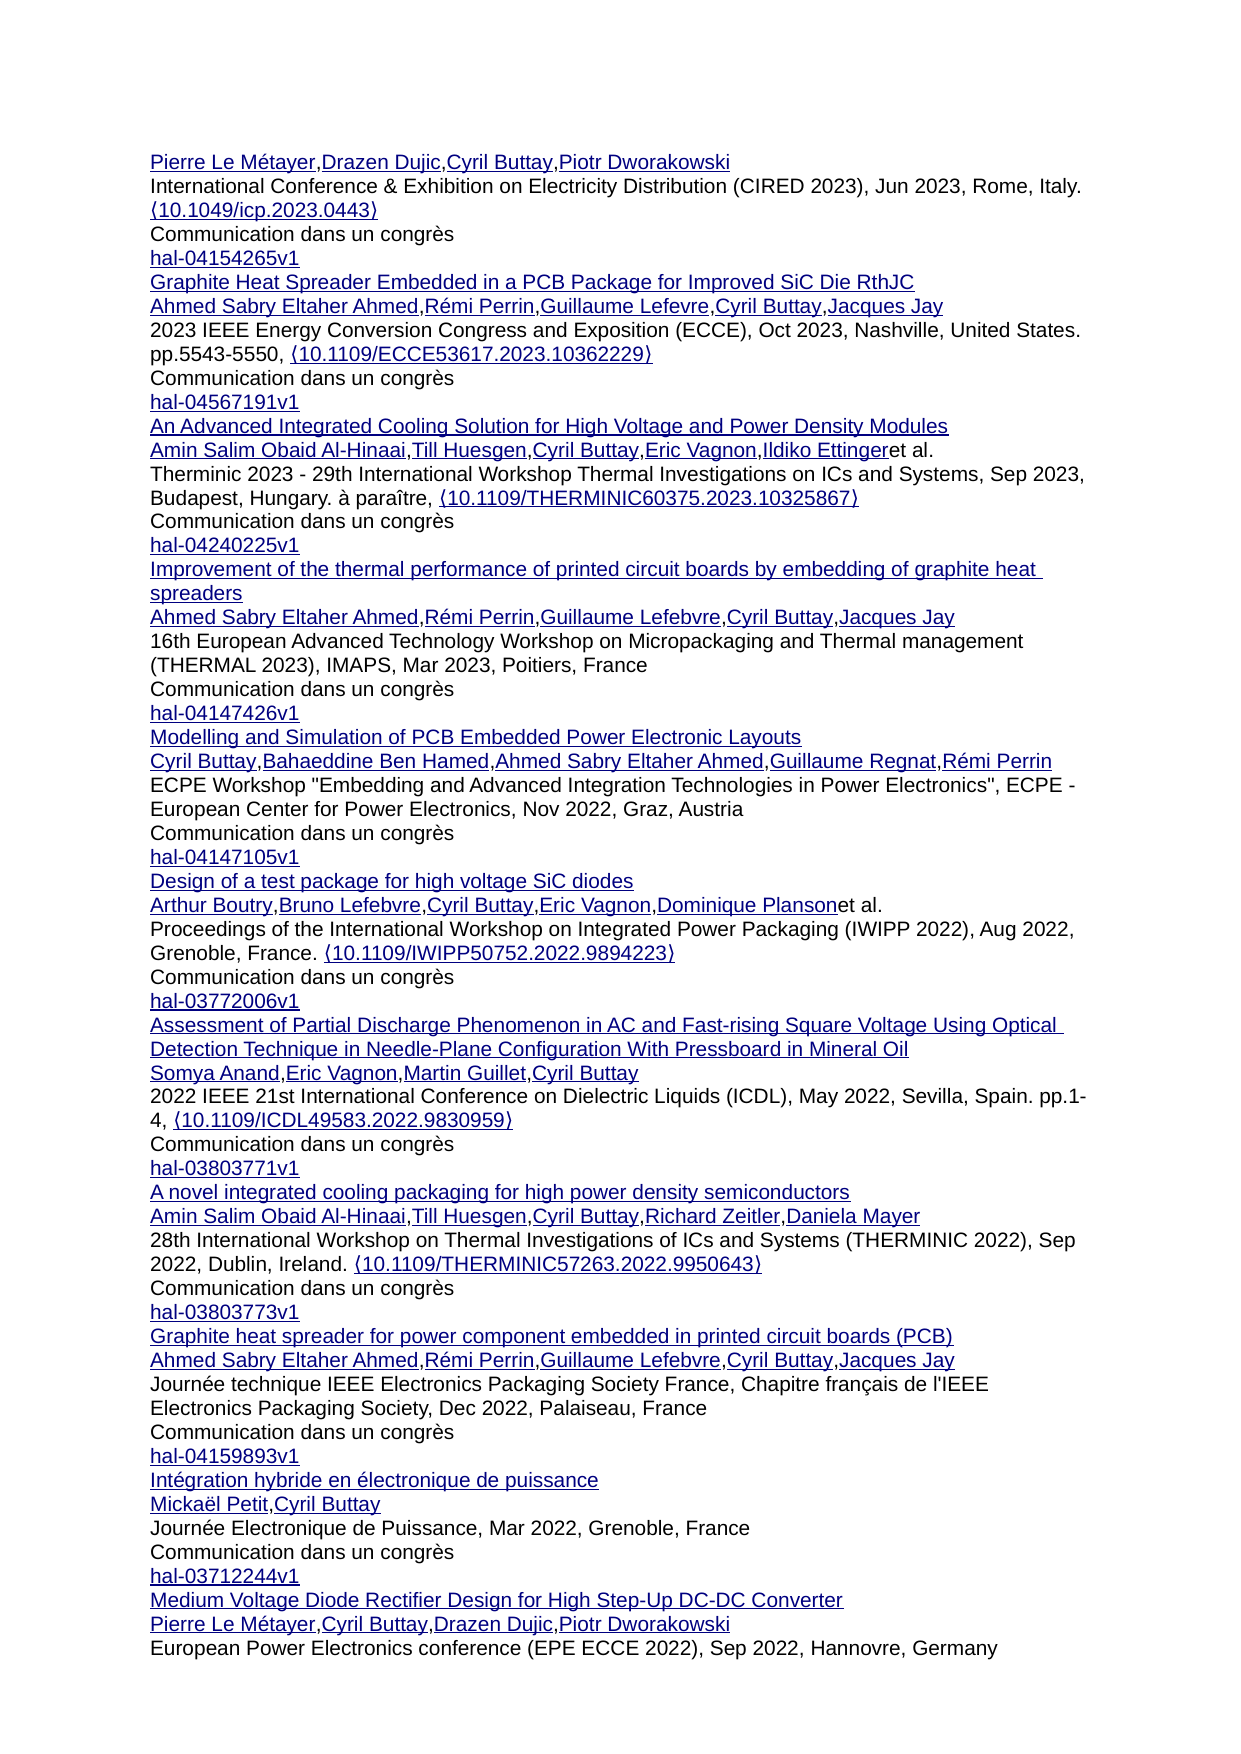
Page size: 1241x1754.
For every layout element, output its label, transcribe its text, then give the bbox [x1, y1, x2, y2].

table_cell Graphite Heat Spreader Embedded in a PCB Package for Improved SiC Die RthJC Ahmed Sabry Eltaher Ahmed,Rémi Perrin,Guillaume Lefevre,Cyril Buttay,Jacques Jay 2023 IEEE Energy Conversion Congress and Exposition (ECCE), Oct 2023, Nashville, United States. pp.5543-5550, ⟨10.1109/ECCE53617.2023.10362229⟩ Communication dans un congrès hal-04567191v1 [150, 270, 1090, 413]
table_cell Graphite heat spreader for power component embedded in printed circuit boards (PCB) Ahmed Sabry Eltaher Ahmed,Rémi Perrin,Guillaume Lefebvre,Cyril Buttay,Jacques Jay Journée technique IEEE Electronics Packaging Society France, Chapitre français de l'IEEE Electronics Packaging Society, Dec 2022, Palaiseau, France Communication dans un congrès hal-04159893v1 [150, 1324, 1090, 1468]
table_cell A novel integrated cooling packaging for high power density semiconductors Amin Salim Obaid Al-Hinaai,Till Huesgen,Cyril Buttay,Richard Zeitler,Daniela Mayer 28th International Workshop on Thermal Investigations of ICs and Systems (THERMINIC 2022), Sep 2022, Dublin, Ireland. ⟨10.1109/THERMINIC57263.2022.9950643⟩ Communication dans un congrès hal-03803773v1 [150, 1180, 1090, 1324]
table_cell Improvement of the thermal performance of printed circuit boards by embedding of graphite heat spreaders Ahmed Sabry Eltaher Ahmed,Rémi Perrin,Guillaume Lefebvre,Cyril Buttay,Jacques Jay 16th European Advanced Technology Workshop on Micropackaging and Thermal management (THERMAL 2023), IMAPS, Mar 2023, Poitiers, France Communication dans un congrès hal-04147426v1 [150, 557, 1090, 725]
table_cell Medium Voltage Diode Rectifier Design for High Step-Up DC-DC Converter Pierre Le Métayer,Cyril Buttay,Drazen Dujic,Piotr Dworakowski European Power Electronics conference (EPE ECCE 2022), Sep 2022, Hannovre, Germany [150, 1588, 1090, 1659]
table_cell Intégration hybride en électronique de puissance Mickaël Petit,Cyril Buttay Journée Electronique de Puissance, Mar 2022, Grenoble, France Communication dans un congrès hal-03712244v1 [150, 1468, 1090, 1587]
table_cell Modelling and Simulation of PCB Embedded Power Electronic Layouts Cyril Buttay,Bahaeddine Ben Hamed,Ahmed Sabry Eltaher Ahmed,Guillaume Regnat,Rémi Perrin ECPE Workshop "Embedding and Advanced Integration Technologies in Power Electronics", ECPE - European Center for Power Electronics, Nov 2022, Graz, Austria Communication dans un congrès hal-04147105v1 [150, 725, 1090, 869]
table_cell An Advanced Integrated Cooling Solution for High Voltage and Power Density Modules Amin Salim Obaid Al-Hinaai,Till Huesgen,Cyril Buttay,Eric Vagnon,Ildiko Ettingeret al. Therminic 2023 - 29th International Workshop Thermal Investigations on ICs and Systems, Sep 2023, Budapest, Hungary. à paraître, ⟨10.1109/THERMINIC60375.2023.10325867⟩ Communication dans un congrès hal-04240225v1 [150, 414, 1090, 557]
table_cell Design of a test package for high voltage SiC diodes Arthur Boutry,Bruno Lefebvre,Cyril Buttay,Eric Vagnon,Dominique Plansonet al. Proceedings of the International Workshop on Integrated Power Packaging (IWIPP 2022), Aug 2022, Grenoble, France. ⟨10.1109/IWIPP50752.2022.9894223⟩ Communication dans un congrès hal-03772006v1 [150, 869, 1090, 1012]
table_cell Pierre Le Métayer,Drazen Dujic,Cyril Buttay,Piotr Dworakowski International Conference & Exhibition on Electricity Distribution (CIRED 2023), Jun 2023, Rome, Italy. ⟨10.1049/icp.2023.0443⟩ Communication dans un congrès hal-04154265v1 [150, 150, 1090, 270]
table_cell Assessment of Partial Discharge Phenomenon in AC and Fast-rising Square Voltage Using Optical Detection Technique in Needle-Plane Configuration With Pressboard in Mineral Oil Somya Anand,Eric Vagnon,Martin Guillet,Cyril Buttay 2022 IEEE 21st International Conference on Dielectric Liquids (ICDL), May 2022, Sevilla, Spain. pp.1-4, ⟨10.1109/ICDL49583.2022.9830959⟩ Communication dans un congrès hal-03803771v1 [150, 1013, 1090, 1180]
